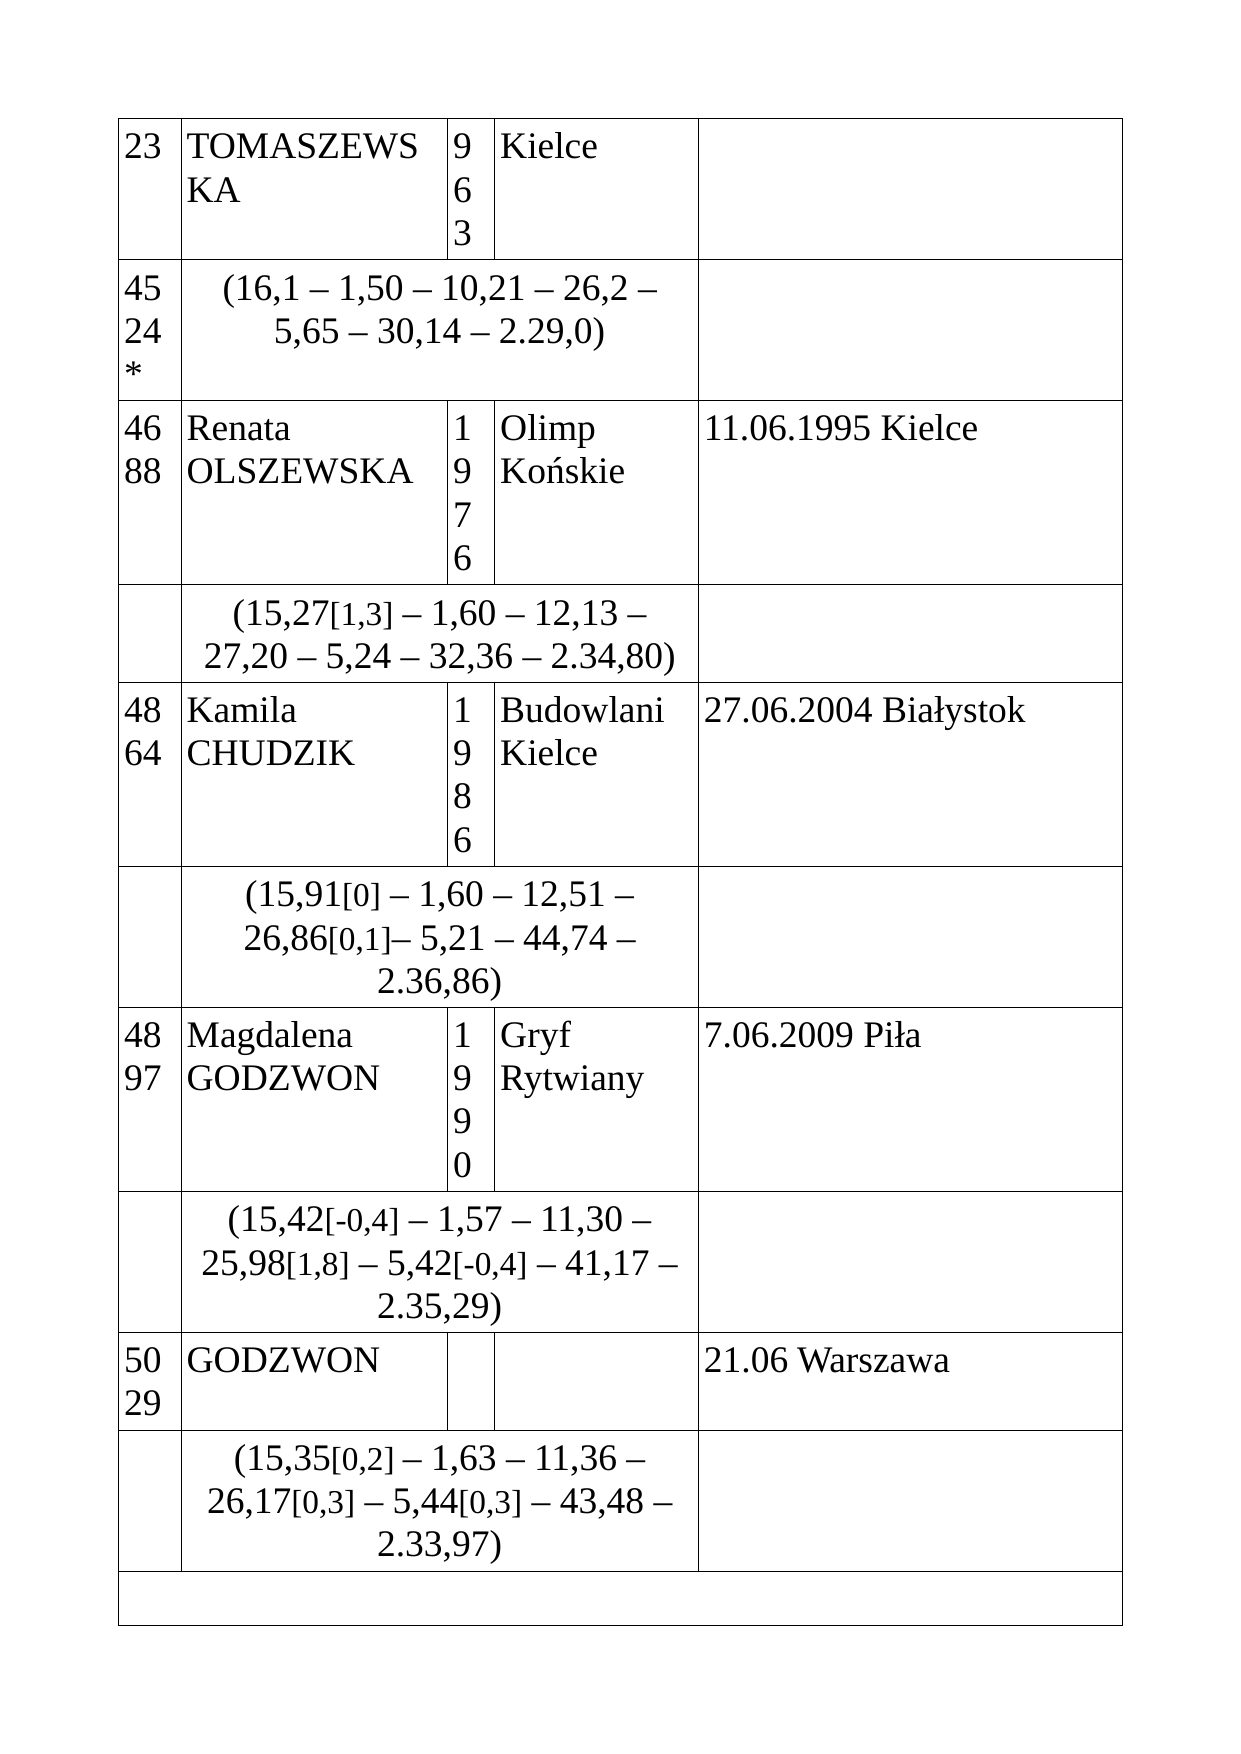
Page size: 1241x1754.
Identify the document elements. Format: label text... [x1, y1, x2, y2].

table_cell [448, 1333, 494, 1430]
table_cell 27.06.2004 Białystok [699, 683, 1122, 866]
table_cell Gryf Rytwiany [495, 1008, 698, 1191]
table_cell 23 [119, 119, 181, 259]
table_cell GODZWON [182, 1333, 447, 1430]
table_cell 7.06.2009 Piła [699, 1008, 1122, 1191]
table_cell 1990 [448, 1008, 494, 1191]
table_cell (16,1 – 1,50 – 10,21 – 26,2 – 5,65 – 30,14 – 2.29,0) [182, 260, 698, 400]
table_cell 4897 [119, 1008, 181, 1191]
table_cell [119, 1572, 1122, 1625]
table_cell [699, 1431, 1122, 1571]
table_cell [699, 119, 1122, 259]
table_cell (15,42[-0,4] – 1,57 – 11,30 – 25,98[1,8] – 5,42[-0,4] – 41,17 – 2.35,29) [182, 1192, 698, 1332]
table_cell 11.06.1995 Kielce [699, 401, 1122, 584]
table_cell Budowlani Kielce [495, 683, 698, 866]
table_cell 5029 [119, 1333, 181, 1430]
table_cell [119, 867, 181, 1007]
table_cell 21.06 Warszawa [699, 1333, 1122, 1430]
table_cell [699, 260, 1122, 400]
table_cell 963 [448, 119, 494, 259]
table_cell 4864 [119, 683, 181, 866]
table_cell Kamila CHUDZIK [182, 683, 447, 866]
table_cell TOMASZEWSKA [182, 119, 447, 259]
table_cell [699, 867, 1122, 1007]
table_cell Olimp Końskie [495, 401, 698, 584]
table_cell [495, 1333, 698, 1430]
table_cell [699, 585, 1122, 682]
table_cell 1986 [448, 683, 494, 866]
table_cell 1976 [448, 401, 494, 584]
table_cell (15,27[1,3] – 1,60 – 12,13 – 27,20 – 5,24 – 32,36 – 2.34,80) [182, 585, 698, 682]
table_cell 4524* [119, 260, 181, 400]
table_cell [119, 1192, 181, 1332]
table_cell [699, 1192, 1122, 1332]
table_cell (15,35[0,2] – 1,63 – 11,36 – 26,17[0,3] – 5,44[0,3] – 43,48 – 2.33,97) [182, 1431, 698, 1571]
table_cell Magdalena GODZWON [182, 1008, 447, 1191]
table_cell [119, 585, 181, 682]
table_cell [119, 1431, 181, 1571]
table_cell 4688 [119, 401, 181, 584]
table_cell Renata OLSZEWSKA [182, 401, 447, 584]
table_cell Kielce [495, 119, 698, 259]
table_cell (15,91[0] – 1,60 – 12,51 – 26,86[0,1]– 5,21 – 44,74 – 2.36,86) [182, 867, 698, 1007]
